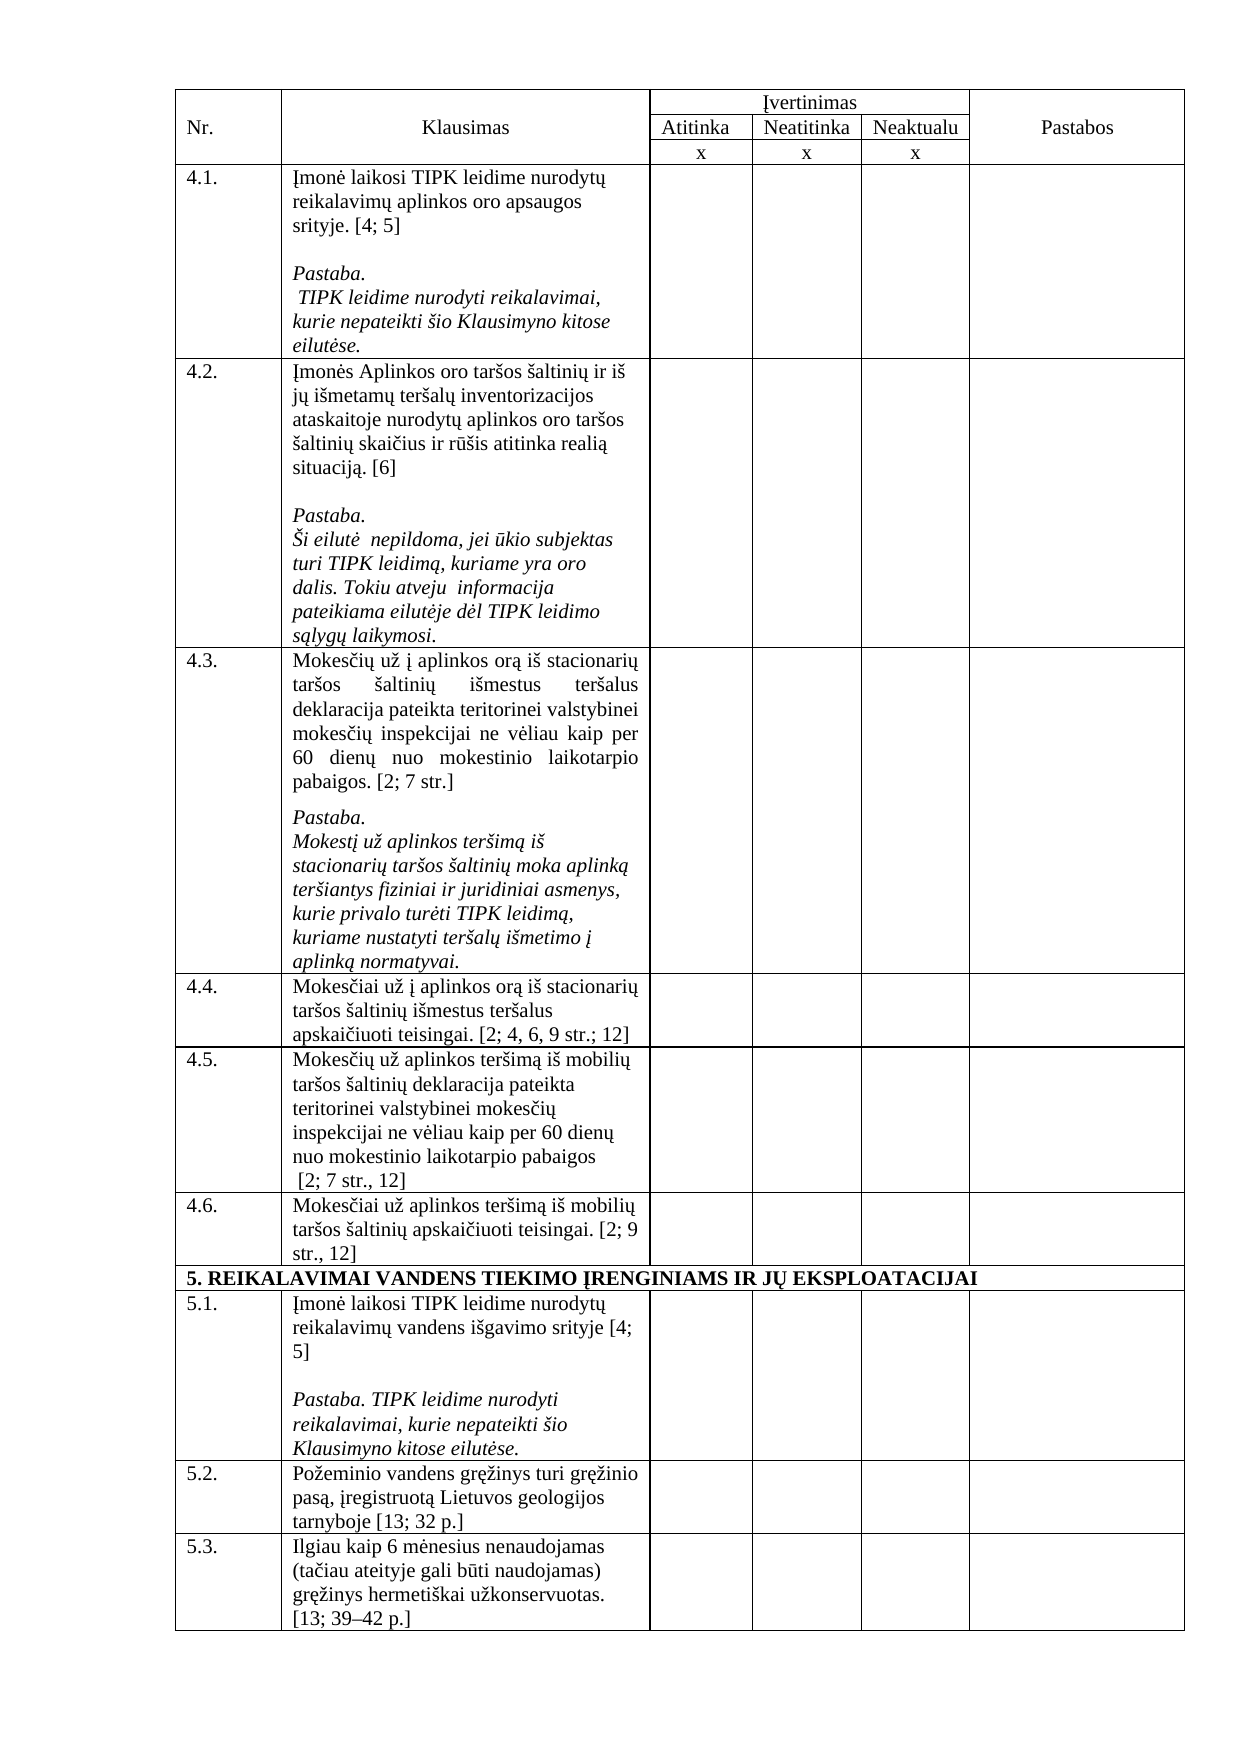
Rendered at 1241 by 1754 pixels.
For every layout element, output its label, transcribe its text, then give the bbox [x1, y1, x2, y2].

table_cell [753, 1534, 861, 1630]
table_cell [970, 1193, 1184, 1265]
table_cell [753, 165, 861, 357]
table_cell x [651, 140, 752, 164]
table_cell [970, 1461, 1184, 1533]
table_cell [753, 1291, 861, 1459]
table_cell Neaktualu [862, 115, 969, 139]
table_cell [862, 359, 969, 647]
table_header Nr. [176, 90, 281, 164]
table_cell x [862, 140, 969, 164]
table_cell [651, 1461, 752, 1533]
table_cell [651, 1048, 752, 1192]
table_header Įvertinimas [651, 90, 969, 114]
table_cell [970, 359, 1184, 647]
table_cell 5.3. [176, 1534, 281, 1630]
table_cell [651, 359, 752, 647]
table_cell [970, 1291, 1184, 1459]
table_cell [970, 1048, 1184, 1192]
table_cell [651, 974, 752, 1046]
table_cell Neatitinka [753, 115, 861, 139]
table_cell [753, 359, 861, 647]
table_header Klausimas [282, 90, 649, 164]
table_cell Mokesčiai už aplinkos teršimą iš mobilių taršos šaltinių apskaičiuoti teisingai. [2; 9 str., 12] [282, 1193, 649, 1265]
table_cell Įmonė laikosi TIPK leidime nurodytų reikalavimų vandens išgavimo srityje [4; 5] Pastaba. TIPK leidime nurodyti reikalavimai, kurie nepateikti šio Klausimyno kitose eilutėse. [282, 1291, 649, 1459]
table_cell 5.1. [176, 1291, 281, 1459]
table_cell Mokesčių už į aplinkos orą iš stacionarių taršos šaltinių išmestus teršalus deklaracija pateikta teritorinei valstybinei mokesčių inspekcijai ne vėliau kaip per 60 dienų nuo mokestinio laikotarpio pabaigos. [2; 7 str.] Pastaba. Mokestį už aplinkos teršimą iš stacionarių taršos šaltinių moka aplinką teršiantys fiziniai ir juridiniai asmenys, kurie privalo turėti TIPK leidimą, kuriame nustatyti teršalų išmetimo į aplinką normatyvai. [282, 648, 649, 973]
table_cell 4.5. [176, 1048, 281, 1192]
table_cell Požeminio vandens gręžinys turi gręžinio pasą, įregistruotą Lietuvos geologijos tarnyboje [13; 32 p.] [282, 1461, 649, 1533]
table_cell Įmonės Aplinkos oro taršos šaltinių ir iš jų išmetamų teršalų inventorizacijos ataskaitoje nurodytų aplinkos oro taršos šaltinių skaičius ir rūšis atitinka realią situaciją. [6] Pastaba. Ši eilutė nepildoma, jei ūkio subjektas turi TIPK leidimą, kuriame yra oro dalis. Tokiu atveju informacija pateikiama eilutėje dėl TIPK leidimo sąlygų laikymosi. [282, 359, 649, 647]
table_cell [970, 974, 1184, 1046]
table_cell [862, 1048, 969, 1192]
table_cell [862, 1534, 969, 1630]
table_cell [651, 1193, 752, 1265]
table_cell [651, 1534, 752, 1630]
table_cell [651, 648, 752, 973]
table_cell [970, 648, 1184, 973]
table_cell 5.2. [176, 1461, 281, 1533]
table_cell [753, 1048, 861, 1192]
table_cell x [753, 140, 861, 164]
table_cell [862, 974, 969, 1046]
table_cell [970, 1534, 1184, 1630]
table_cell [753, 974, 861, 1046]
table_cell 4.3. [176, 648, 281, 973]
table_cell Įmonė laikosi TIPK leidime nurodytų reikalavimų aplinkos oro apsaugos srityje. [4; 5] Pastaba. TIPK leidime nurodyti reikalavimai, kurie nepateikti šio Klausimyno kitose eilutėse. [282, 165, 649, 357]
table_cell Mokesčių už aplinkos teršimą iš mobilių taršos šaltinių deklaracija pateikta teritorinei valstybinei mokesčių inspekcijai ne vėliau kaip per 60 dienų nuo mokestinio laikotarpio pabaigos [2; 7 str., 12] [282, 1048, 649, 1192]
table_cell 4.6. [176, 1193, 281, 1265]
table_cell [862, 1193, 969, 1265]
table_cell [862, 165, 969, 357]
table_cell 4.2. [176, 359, 281, 647]
table_cell [970, 165, 1184, 357]
table_cell [862, 1291, 969, 1459]
table_cell 4.1. [176, 165, 281, 357]
table_cell [753, 1193, 861, 1265]
table_header Pastabos [970, 90, 1184, 164]
table_cell 4.4. [176, 974, 281, 1046]
table_cell Atitinka [651, 115, 752, 139]
table_cell [651, 1291, 752, 1459]
table_cell [862, 648, 969, 973]
table_cell [753, 648, 861, 973]
table_cell [862, 1461, 969, 1533]
table_cell Ilgiau kaip 6 mėnesius nenaudojamas (tačiau ateityje gali būti naudojamas) gręžinys hermetiškai užkonservuotas. [13; 39–42 p.] [282, 1534, 649, 1630]
table_cell Mokesčiai už į aplinkos orą iš stacionarių taršos šaltinių išmestus teršalus apskaičiuoti teisingai. [2; 4, 6, 9 str.; 12] [282, 974, 649, 1046]
table_cell 5. REIKALAVIMAI VANDENS TIEKIMO ĮRENGINIAMS IR JŲ EKSPLOATACIJAI [176, 1266, 1184, 1290]
table_cell [753, 1461, 861, 1533]
table_cell [651, 165, 752, 357]
